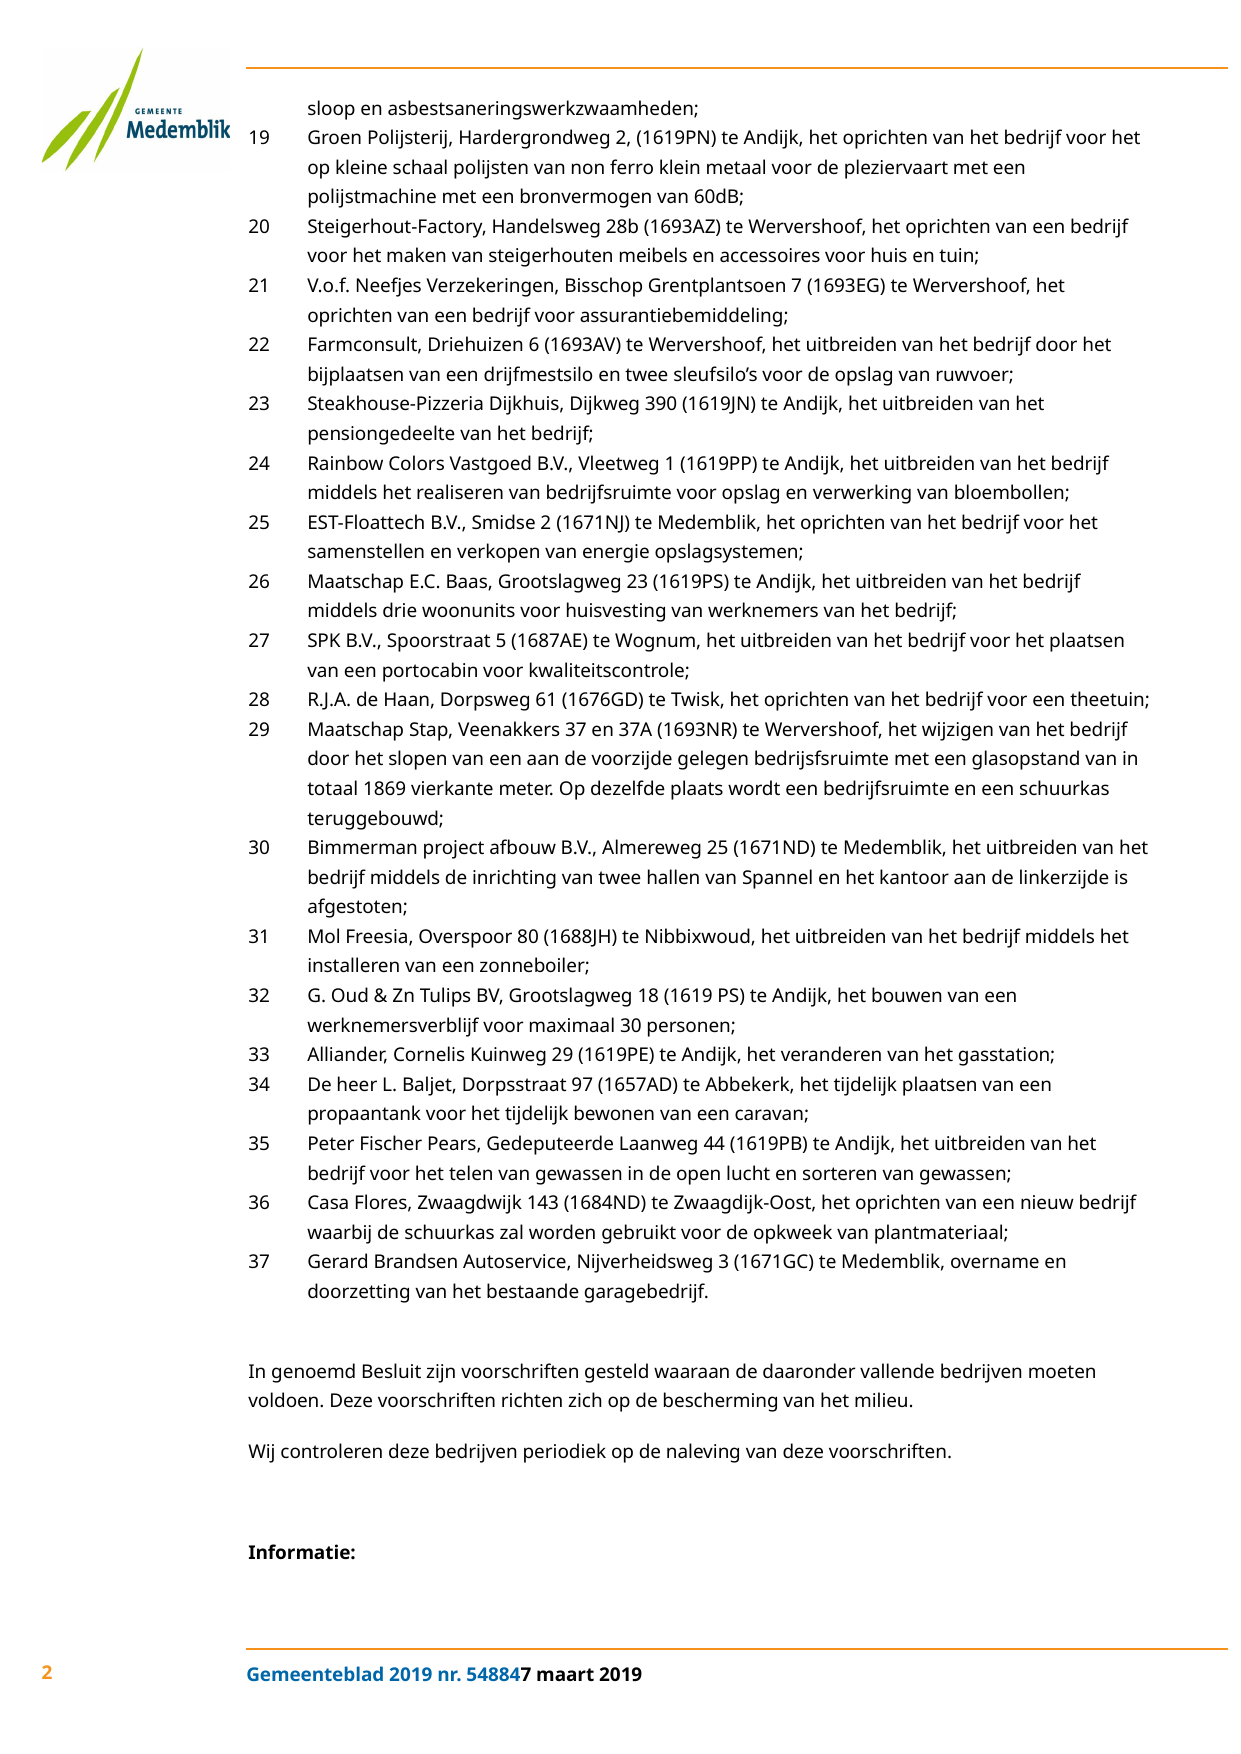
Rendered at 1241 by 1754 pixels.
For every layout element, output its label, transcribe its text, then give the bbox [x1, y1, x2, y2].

list Bimmerman project afbouw B.V., Almereweg 25 (1671ND) te Medemblik, het uitbreiden van het bedrijf middels de inrichting van twee hallen van Spannel en het kantoor aan de linkerzijde is afgestoten; [248, 834, 1152, 919]
list Peter Fischer Pears, Gedeputeerde Laanweg 44 (1619PB) te Andijk, het uitbreiden van het bedrijf voor het telen van gewassen in de open lucht en sorteren van gewassen; [248, 1130, 1152, 1186]
list G. Oud & Zn Tulips BV, Grootslagweg 18 (1619 PS) te Andijk, het bouwen van een werknemersverblijf voor maximaal 30 personen; [248, 982, 1152, 1038]
list Gerard Brandsen Autoservice, Nijverheidsweg 3 (1671GC) te Medemblik, overname en doorzetting van het bestaande garagebedrijf. [248, 1248, 1152, 1304]
list sloop en asbestsaneringswerkzwaamheden; [248, 95, 1152, 121]
list Maatschap Stap, Veenakkers 37 en 37A (1693NR) te Wervershoof, het wijzigen van het bedrijf door het slopen van een aan de voorzijde gelegen bedrijsfsruimte met een glasopstand van in totaal 1869 vierkante meter. Op dezelfde plaats wordt een bedrijfsruimte en een schuurkas teruggebouwd; [248, 716, 1152, 831]
list Casa Flores, Zwaagdwijk 143 (1684ND) te Zwaagdijk-Oost, het oprichten van een nieuw bedrijf waarbij de schuurkas zal worden gebruikt voor de opkweek van plantmateriaal; [248, 1189, 1152, 1245]
list Maatschap E.C. Baas, Grootslagweg 23 (1619PS) te Andijk, het uitbreiden van het bedrijf middels drie woonunits voor huisvesting van werknemers van het bedrijf; [248, 568, 1152, 623]
list Steigerhout-Factory, Handelsweg 28b (1693AZ) te Wervershoof, het oprichten van een bedrijf voor het maken van steigerhouten meibels en accessoires voor huis en tuin; [248, 213, 1152, 268]
list Alliander, Cornelis Kuinweg 29 (1619PE) te Andijk, het veranderen van het gasstation; [248, 1041, 1152, 1067]
list Farmconsult, Driehuizen 6 (1693AV) te Wervershoof, het uitbreiden van het bedrijf door het bijplaatsen van een drijfmestsilo en twee sleufsilo’s voor de opslag van ruwvoer; [248, 331, 1152, 387]
list R.J.A. de Haan, Dorpsweg 61 (1676GD) te Twisk, het oprichten van het bedrijf voor een theetuin; [248, 686, 1152, 712]
list De heer L. Baljet, Dorpsstraat 97 (1657AD) te Abbekerk, het tijdelijk plaatsen van een propaantank voor het tijdelijk bewonen van een caravan; [248, 1071, 1152, 1126]
list Rainbow Colors Vastgoed B.V., Vleetweg 1 (1619PP) te Andijk, het uitbreiden van het bedrijf middels het realiseren van bedrijfsruimte voor opslag en verwerking van bloembollen; [248, 450, 1152, 505]
text Wij controleren deze bedrijven periodiek op de naleving van deze voorschriften. [248, 1438, 1152, 1464]
list Steakhouse-Pizzeria Dijkhuis, Dijkweg 390 (1619JN) te Andijk, het uitbreiden van het pensiongedeelte van het bedrijf; [248, 391, 1152, 446]
text Informatie: [248, 1539, 1152, 1565]
list Mol Freesia, Overspoor 80 (1688JH) te Nibbixwoud, het uitbreiden van het bedrijf middels het installeren van een zonneboiler; [248, 923, 1152, 978]
picture [41, 47, 231, 172]
list SPK B.V., Spoorstraat 5 (1687AE) te Wognum, het uitbreiden van het bedrijf voor het plaatsen van een portocabin voor kwaliteitscontrole; [248, 627, 1152, 683]
text In genoemd Besluit zijn voorschriften gesteld waaraan de daaronder vallende bedrijven moeten voldoen. Deze voorschriften richten zich op de bescherming van het milieu. [248, 1358, 1152, 1413]
list V.o.f. Neefjes Verzekeringen, Bisschop Grentplantsoen 7 (1693EG) te Wervershoof, het oprichten van een bedrijf voor assurantiebemiddeling; [248, 272, 1152, 328]
list EST-Floattech B.V., Smidse 2 (1671NJ) te Medemblik, het oprichten van het bedrijf voor het samenstellen en verkopen van energie opslagsystemen; [248, 509, 1152, 564]
list Groen Polijsterij, Hardergrondweg 2, (1619PN) te Andijk, het oprichten van het bedrijf voor het op kleine schaal polijsten van non ferro klein metaal voor de pleziervaart met een polijstmachine met een bronvermogen van 60dB; [248, 124, 1152, 209]
